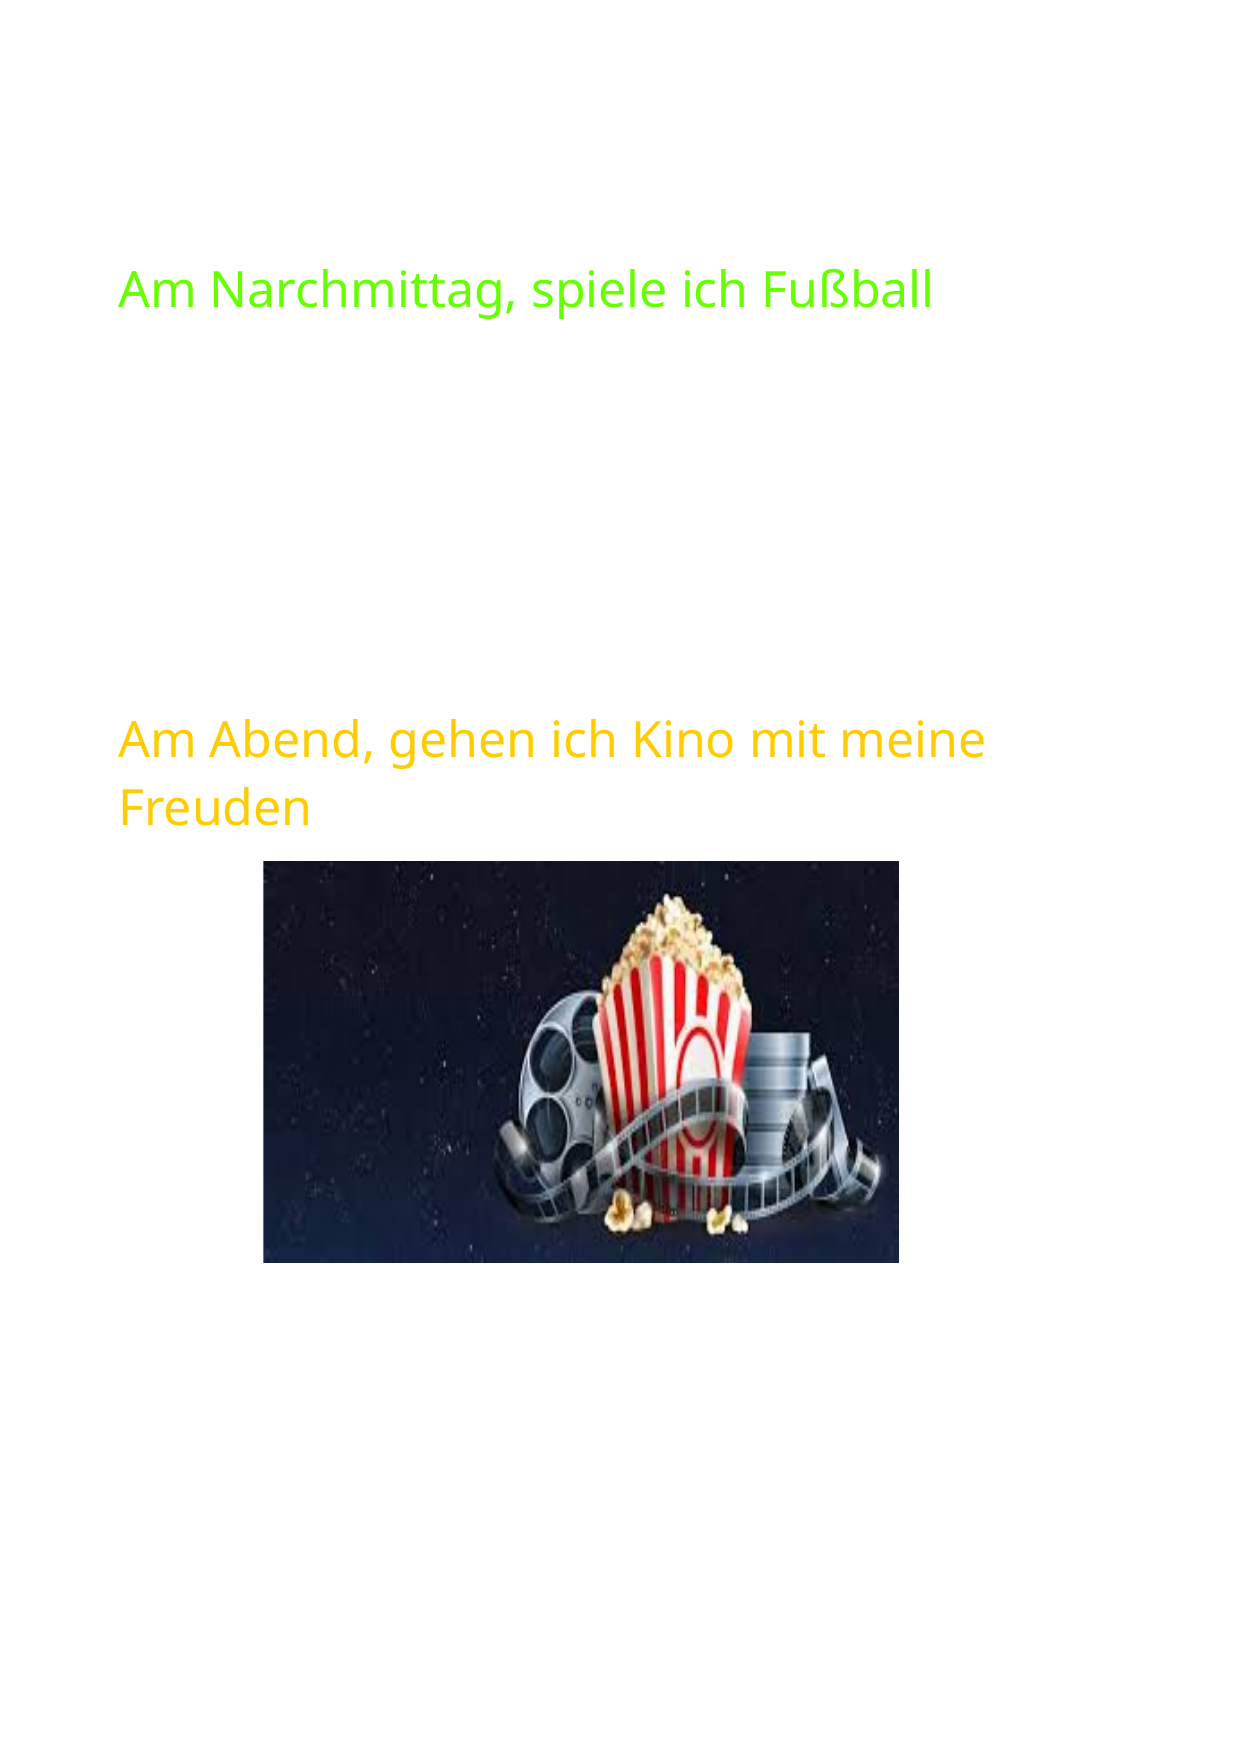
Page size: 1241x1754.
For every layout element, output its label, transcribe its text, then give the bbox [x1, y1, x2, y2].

text Am Narchmittag, spiele ich Fußball [118, 254, 1122, 322]
picture [263, 861, 899, 1263]
text Am Abend, gehen ich Kino mit meine Freuden [118, 704, 1122, 840]
